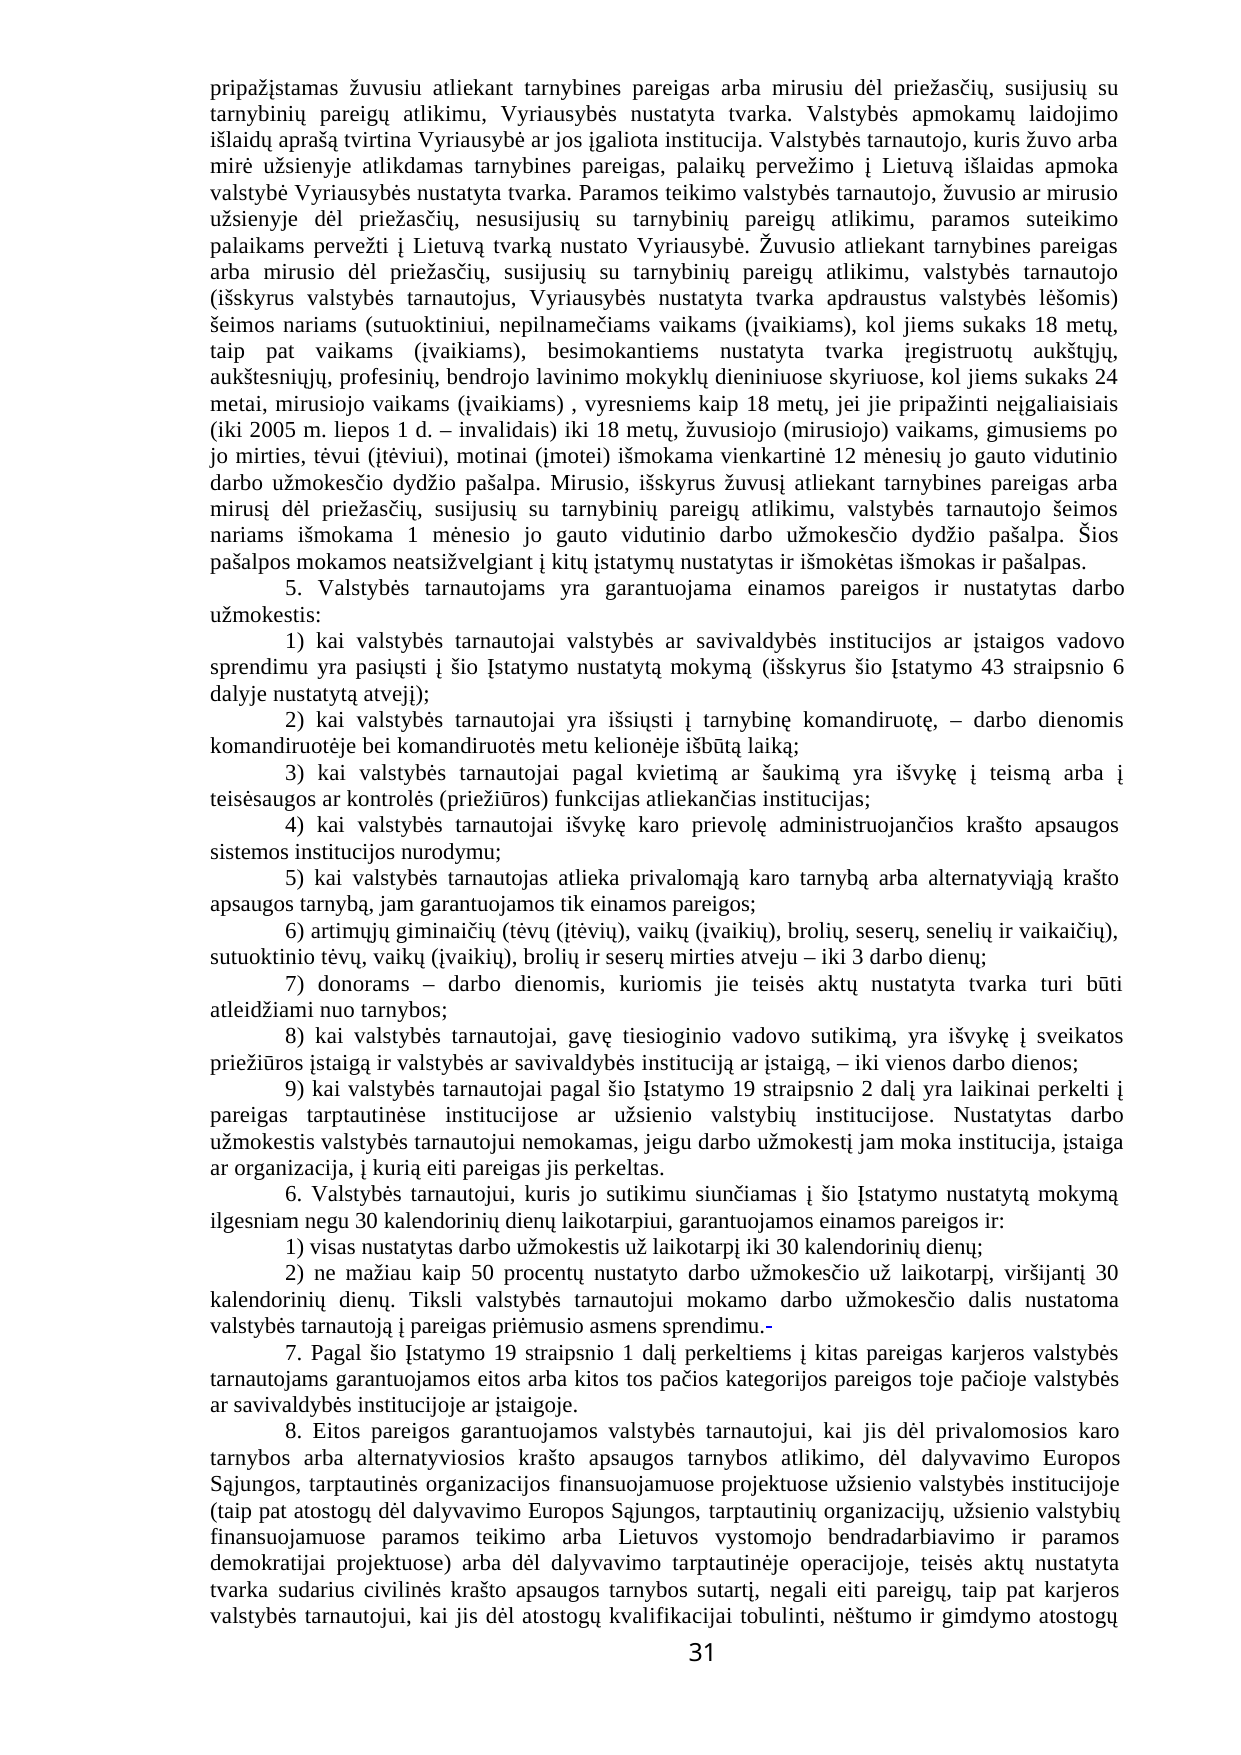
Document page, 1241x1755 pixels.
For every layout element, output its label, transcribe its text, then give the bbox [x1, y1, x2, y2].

text 8) kai valstybės tarnautojai, gavę tiesioginio vadovo sutikimą, yra išvykę į sveikatos priežiūros įstaigą ir valstybės ar savivaldybės instituciją ar įstaigą, – iki vienos darbo dienos; [210, 1022, 1126, 1075]
text 1) visas nustatytas darbo užmokestis už laikotarpį iki 30 kalendorinių dienų; [210, 1233, 1120, 1259]
text 3) kai valstybės tarnautojai pagal kvietimą ar šaukimą yra išvykę į teismą arba į teisėsaugos ar kontrolės (priežiūros) funkcijas atliekančias institucijas; [210, 759, 1126, 811]
text 7) donorams – darbo dienomis, kuriomis jie teisės aktų nustatyta tvarka turi būti atleidžiami nuo tarnybos; [210, 969, 1126, 1022]
text 2) ne mažiau kaip 50 procentų nustatyto darbo užmokesčio už laikotarpį, viršijantį 30 kalendorinių dienų. Tiksli valstybės tarnautojui mokamo darbo užmokesčio dalis nustatoma valstybės tarnautoją į pareigas priėmusio asmens sprendimu. [210, 1259, 1120, 1338]
text 9) kai valstybės tarnautojai pagal šio Įstatymo 19 straipsnio 2 dalį yra laikinai perkelti į pareigas tarptautinėse institucijose ar užsienio valstybių institucijose. Nustatytas darbo užmokestis valstybės tarnautojui nemokamas, jeigu darbo užmokestį jam moka institucija, įstaiga ar organizacija, į kurią eiti pareigas jis perkeltas. [210, 1075, 1126, 1180]
text 6. Valstybės tarnautojui, kuris jo sutikimu siunčiamas į šio Įstatymo nustatytą mokymą ilgesniam negu 30 kalendorinių dienų laikotarpiui, garantuojamos einamos pareigos ir: [210, 1180, 1120, 1233]
text 6) artimųjų giminaičių (tėvų (įtėvių), vaikų (įvaikių), brolių, seserų, senelių ir vaikaičių), sutuoktinio tėvų, vaikų (įvaikių), brolių ir seserų mirties atveju – iki 3 darbo dienų; [210, 917, 1120, 969]
text pripažįstamas žuvusiu atliekant tarnybines pareigas arba mirusiu dėl priežasčių, susijusių su tarnybinių pareigų atlikimu, Vyriausybės nustatyta tvarka. Valstybės apmokamų laidojimo išlaidų aprašą tvirtina Vyriausybė ar jos įgaliota institucija. Valstybės tarnautojo, kuris žuvo arba mirė užsienyje atlikdamas tarnybines pareigas, palaikų pervežimo į Lietuvą išlaidas apmoka valstybė Vyriausybės nustatyta tvarka. Paramos teikimo valstybės tarnautojo, žuvusio ar mirusio užsienyje dėl priežasčių, nesusijusių su tarnybinių pareigų atlikimu, paramos suteikimo palaikams pervežti į Lietuvą tvarką nustato Vyriausybė. Žuvusio atliekant tarnybines pareigas arba mirusio dėl priežasčių, susijusių su tarnybinių pareigų atlikimu, valstybės tarnautojo (išskyrus valstybės tarnautojus, Vyriausybės nustatyta tvarka apdraustus valstybės lėšomis) šeimos nariams (sutuoktiniui, nepilnamečiams vaikams (įvaikiams), kol jiems sukaks 18 metų, taip pat vaikams (įvaikiams), besimokantiems nustatyta tvarka įregistruotų aukštųjų, aukštesniųjų, profesinių, bendrojo lavinimo mokyklų dieniniuose skyriuose, kol jiems sukaks 24 metai, mirusiojo vaikams (įvaikiams) , vyresniems kaip 18 metų, jei jie pripažinti neįgaliaisiais (iki 2005 m. liepos 1 d. – invalidais) iki 18 metų, žuvusiojo (mirusiojo) vaikams, gimusiems po jo mirties, tėvui (įtėviui), motinai (įmotei) išmokama vienkartinė 12 mėnesių jo gauto vidutinio darbo užmokesčio dydžio pašalpa. Mirusio, išskyrus žuvusį atliekant tarnybines pareigas arba mirusį dėl priežasčių, susijusių su tarnybinių pareigų atlikimu, valstybės tarnautojo šeimos nariams išmokama 1 mėnesio jo gauto vidutinio darbo užmokesčio dydžio pašalpa. Šios pašalpos mokamos neatsižvelgiant į kitų įstatymų nustatytas ir išmokėtas išmokas ir pašalpas. [210, 73, 1120, 574]
text 5) kai valstybės tarnautojas atlieka privalomąją karo tarnybą arba alternatyviąją krašto apsaugos tarnybą, jam garantuojamos tik einamos pareigos; [210, 864, 1120, 917]
text 8. Eitos pareigos garantuojamos valstybės tarnautojui, kai jis dėl privalomosios karo tarnybos arba alternatyviosios krašto apsaugos tarnybos atlikimo, dėl dalyvavimo Europos Sąjungos, tarptautinės organizacijos finansuojamuose projektuose užsienio valstybės institucijoje (taip pat atostogų dėl dalyvavimo Europos Sąjungos, tarptautinių organizacijų, užsienio valstybių finansuojamuose paramos teikimo arba Lietuvos vystomojo bendradarbiavimo ir paramos demokratijai projektuose) arba dėl dalyvavimo tarptautinėje operacijoje, teisės aktų nustatyta tvarka sudarius civilinės krašto apsaugos tarnybos sutartį, negali eiti pareigų, taip pat karjeros valstybės tarnautojui, kai jis dėl atostogų kvalifikacijai tobulinti, nėštumo ir gimdymo atostogų [210, 1418, 1120, 1628]
text 5. Valstybės tarnautojams yra garantuojama einamos pareigos ir nustatytas darbo užmokestis: [210, 574, 1126, 627]
text 1) kai valstybės tarnautojai valstybės ar savivaldybės institucijos ar įstaigos vadovo sprendimu yra pasiųsti į šio Įstatymo nustatytą mokymą (išskyrus šio Įstatymo 43 straipsnio 6 dalyje nustatytą atvejį); [210, 627, 1126, 706]
text 2) kai valstybės tarnautojai yra išsiųsti į tarnybinę komandiruotę, – darbo dienomis komandiruotėje bei komandiruotės metu kelionėje išbūtą laiką; [210, 706, 1126, 759]
text 7. Pagal šio Įstatymo 19 straipsnio 1 dalį perkeltiems į kitas pareigas karjeros valstybės tarnautojams garantuojamos eitos arba kitos tos pačios kategorijos pareigos toje pačioje valstybės ar savivaldybės institucijoje ar įstaigoje. [210, 1338, 1120, 1418]
text 4) kai valstybės tarnautojai išvykę karo prievolę administruojančios krašto apsaugos sistemos institucijos nurodymu; [210, 811, 1120, 864]
